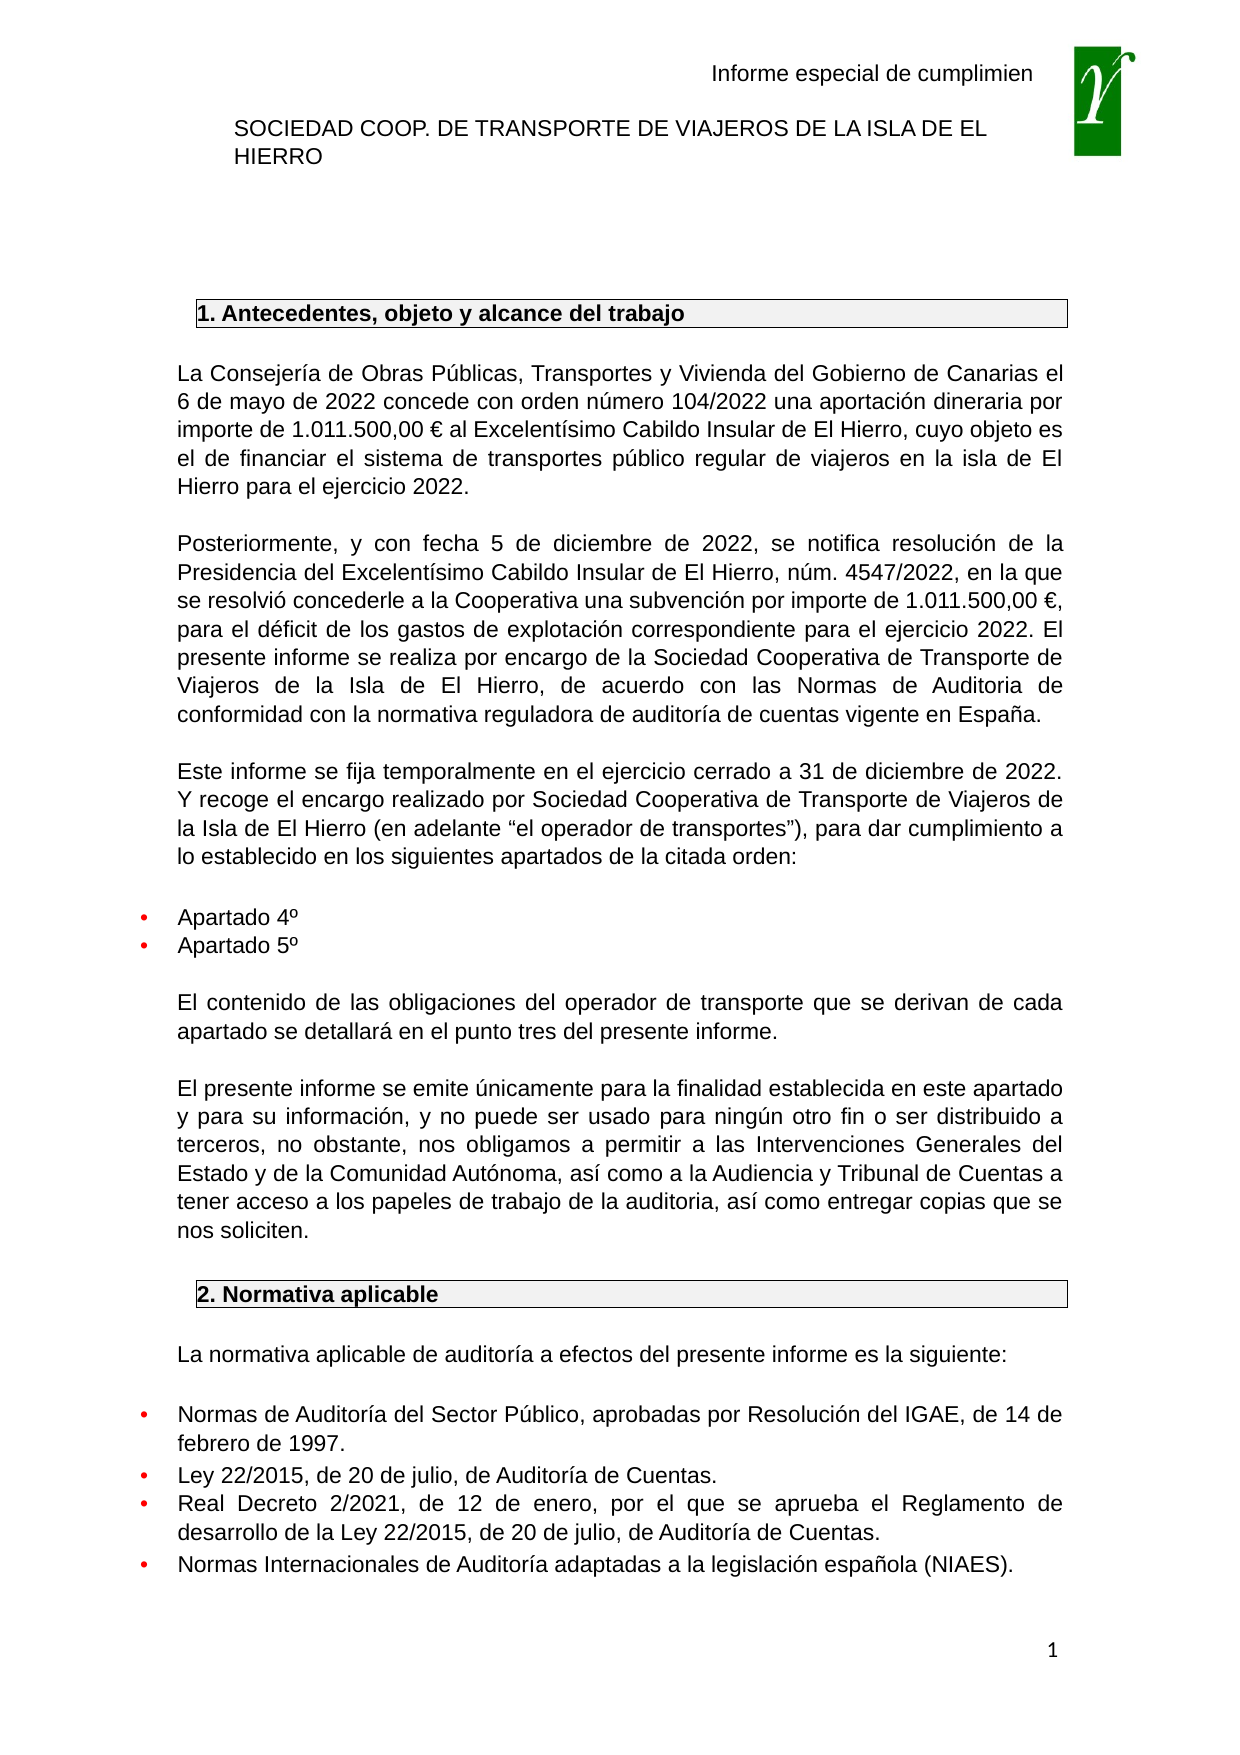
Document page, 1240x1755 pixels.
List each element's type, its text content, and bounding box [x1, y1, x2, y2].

list Normas Internacionales de Auditoría adaptadas a la legislación española (NIAES). [140, 1551, 1064, 1577]
list Apartado 5º [140, 932, 1064, 959]
list Normas de Auditoría del Sector Público, aprobadas por Resolución del IGAE, de 14 de febrero de 1997. [140, 1401, 1064, 1456]
text La normativa aplicable de auditoría a efectos del presente informe es la siguiente: [177, 1341, 1064, 1367]
subtitle 2. Normativa aplicable [197, 1281, 1067, 1307]
text La Consejería de Obras Públicas, Transportes y Vivienda del Gobierno de Canarias el 6 de mayo de 2022 concede con orden número 104/2022 una aportación dineraria por importe de 1.011.500,00 € al Excelentísimo Cabildo Insular de El Hierro, cuyo objeto es el de financiar el sistema de transportes público regular de viajeros en la isla de El Hierro para el ejercicio 2022. [177, 359, 1064, 500]
list Ley 22/2015, de 20 de julio, de Auditoría de Cuentas. [140, 1462, 1064, 1488]
subtitle 1. Antecedentes, objeto y alcance del trabajo [197, 300, 1067, 327]
text Este informe se fija temporalmente en el ejercicio cerrado a 31 de diciembre de 2022. Y recoge el encargo realizado por Sociedad Cooperativa de Transporte de Viajeros de la Isla de El Hierro (en adelante “el operador de transportes”), para dar cumplimiento a lo establecido en los siguientes apartados de la citada orden: [177, 758, 1064, 869]
list Real Decreto 2/2021, de 12 de enero, por el que se aprueba el Reglamento de desarrollo de la Ley 22/2015, de 20 de julio, de Auditoría de Cuentas. [140, 1490, 1064, 1545]
text Posteriormente, y con fecha 5 de diciembre de 2022, se notifica resolución de la Presidencia del Excelentísimo Cabildo Insular de El Hierro, núm. 4547/2022, en la que se resolvió concederle a la Cooperativa una subvención por importe de 1.011.500,00 €, para el déficit de los gastos de explotación correspondiente para el ejercicio 2022. El presente informe se realiza por encargo de la Sociedad Cooperativa de Transporte de Viajeros de la Isla de El Hierro, de acuerdo con las Normas de Auditoria de conformidad con la normativa reguladora de auditoría de cuentas vigente en España. [177, 530, 1064, 727]
list Apartado 4º [140, 903, 1064, 930]
text El presente informe se emite únicamente para la finalidad establecida en este apartado y para su información, y no puede ser usado para ningún otro fin o ser distribuido a terceros, no obstante, nos obligamos a permitir a las Intervenciones Generales del Estado y de la Comunidad Autónoma, así como a la Audiencia y Tribunal de Cuentas a tener acceso a los papeles de trabajo de la auditoria, así como entregar copias que se nos soliciten. [177, 1074, 1064, 1243]
text El contenido de las obligaciones del operador de transporte que se derivan de cada apartado se detallará en el punto tres del presente informe. [177, 989, 1064, 1044]
